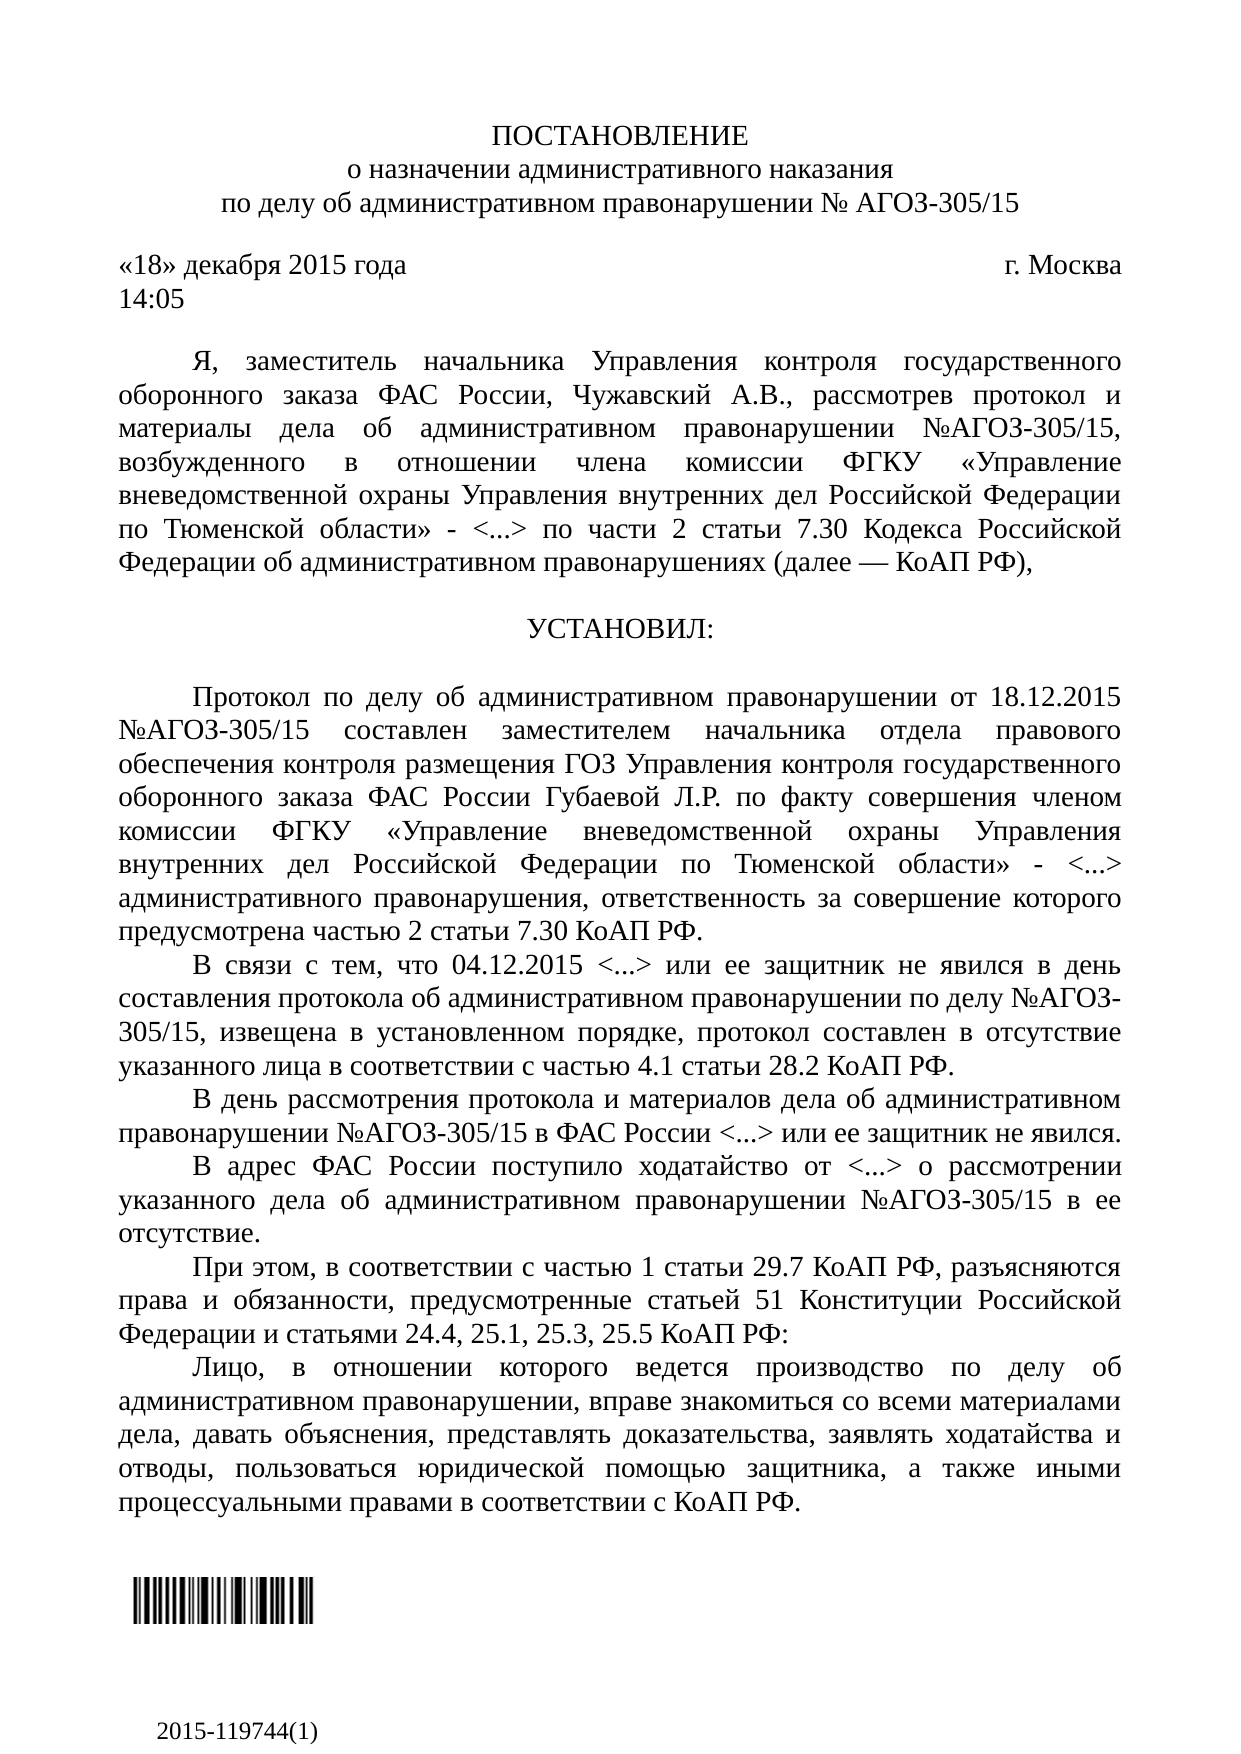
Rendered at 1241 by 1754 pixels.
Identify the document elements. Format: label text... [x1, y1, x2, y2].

text о назначении административного наказания [118, 152, 1122, 185]
text В связи с тем, что 04.12.2015 <...> или ее защитник не явился в день составления протокола об административном правонарушении по делу №АГОЗ-305/15, извещена в установленном порядке, протокол составлен в отсутствие указанного лица в соответствии с частью 4.1 статьи 28.2 КоАП РФ. [118, 947, 1122, 1081]
text Я, заместитель начальника Управления контроля государственного оборонного заказа ФАС России, Чужавский А.В., рассмотрев протокол и материалы дела об административном правонарушении №АГОЗ-305/15, возбужденного в отношении члена комиссии ФГКУ «Управление вневедомственной охраны Управления внутренних дел Российской Федерации по Тюменской области» - <...> по части 2 статьи 7.30 Кодекса Российской Федерации об административном правонарушениях (далее — КоАП РФ), [118, 343, 1122, 578]
text В день рассмотрения протокола и материалов дела об административном правонарушении №АГОЗ-305/15 в ФАС России <...> или ее защитник не явился. [118, 1081, 1122, 1148]
text по делу об административном правонарушении № АГОЗ-305/15 [118, 185, 1122, 219]
text «18» декабря 2015 года г. Москва [118, 247, 1122, 281]
text УСТАНОВИЛ: [118, 612, 1122, 645]
text При этом, в соответствии с частью 1 статьи 29.7 КоАП РФ, разъясняются права и обязанности, предусмотренные статьей 51 Конституции Российской Федерации и статьями 24.4, 25.1, 25.3, 25.5 КоАП РФ: [118, 1249, 1122, 1349]
text 14:05 [118, 281, 1122, 314]
text Протокол по делу об административном правонарушении от 18.12.2015 №АГОЗ-305/15 составлен заместителем начальника отдела правового обеспечения контроля размещения ГОЗ Управления контроля государственного оборонного заказа ФАС России Губаевой Л.Р. по факту совершения членом комиссии ФГКУ «Управление вневедомственной охраны Управления внутренних дел Российской Федерации по Тюменской области» - <...> административного правонарушения, ответственность за совершение которого предусмотрена частью 2 статьи 7.30 КоАП РФ. [118, 679, 1122, 947]
text ПОСТАНОВЛЕНИЕ [118, 118, 1122, 152]
text В адрес ФАС России поступило ходатайство от <...> о рассмотрении указанного дела об административном правонарушении №АГОЗ-305/15 в ее отсутствие. [118, 1148, 1122, 1249]
picture [118, 1577, 331, 1624]
text Лицо, в отношении которого ведется производство по делу об административном правонарушении, вправе знакомиться со всеми материалами дела, давать объяснения, представлять доказательства, заявлять ходатайства и отводы, пользоваться юридической помощью защитника, а также иными процессуальными правами в соответствии с КоАП РФ. [118, 1349, 1122, 1517]
